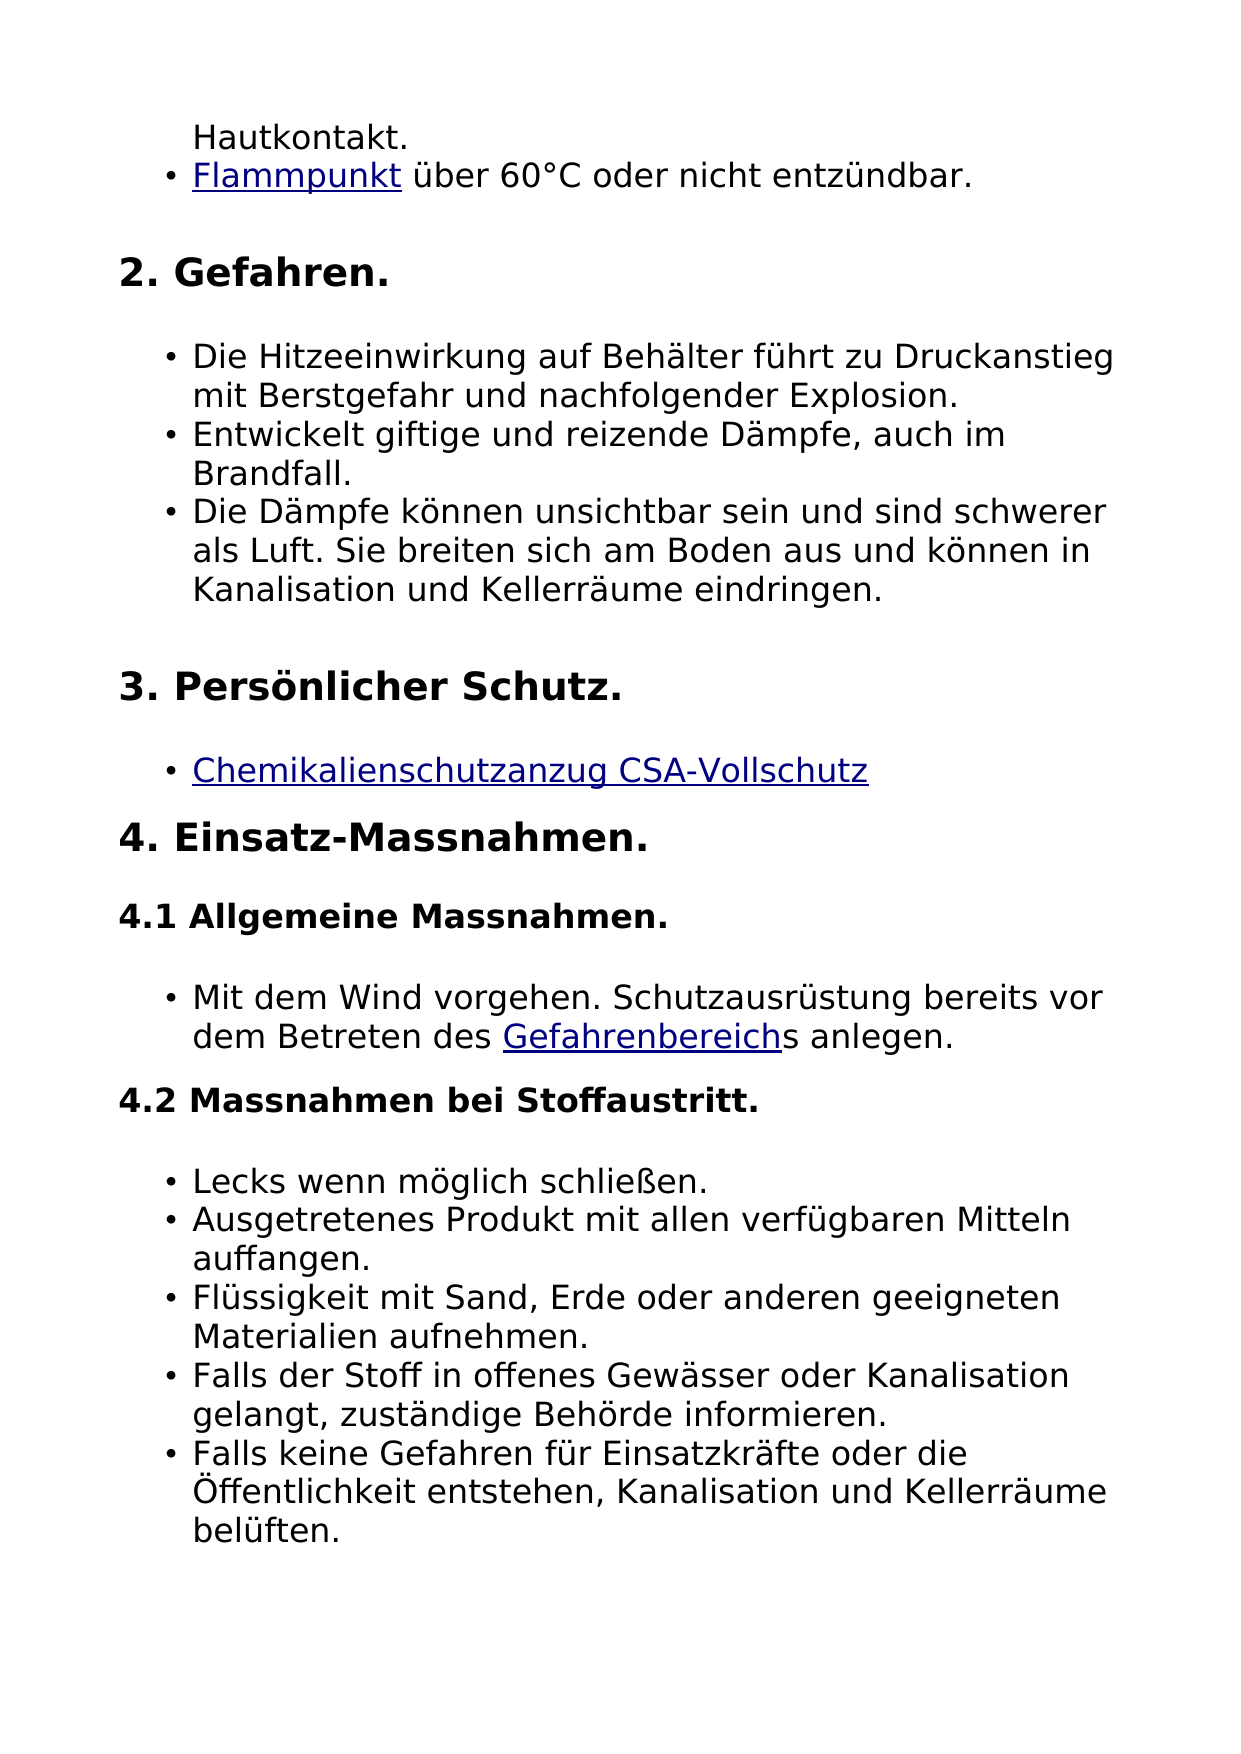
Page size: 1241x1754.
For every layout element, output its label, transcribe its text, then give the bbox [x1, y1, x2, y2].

list Flüssigkeit mit Sand, Erde oder anderen geeigneten Materialien aufnehmen. [177, 1279, 1122, 1356]
subtitle 4.2 Massnahmen bei Stoffaustritt. [118, 1081, 1122, 1120]
subtitle 4.1 Allgemeine Massnahmen. [118, 898, 1122, 937]
list Flammpunkt über 60°C oder nicht entzündbar. [177, 157, 1122, 196]
list Hautkontakt. [177, 118, 1122, 157]
list Falls keine Gefahren für Einsatzkräfte oder die Öffentlichkeit entstehen, Kanalisation und Kellerräume belüften. [177, 1434, 1122, 1551]
list Falls der Stoff in offenes Gewässer oder Kanalisation gelangt, zuständige Behörde informieren. [177, 1356, 1122, 1434]
subtitle 3. Persönlicher Schutz. [118, 664, 1122, 709]
subtitle 2. Gefahren. [118, 250, 1122, 296]
list Die Dämpfe können unsichtbar sein und sind schwerer als Luft. Sie breiten sich am Boden aus und können in Kanalisation und Kellerräume eindringen. [177, 493, 1122, 609]
subtitle 4. Einsatz-Massnahmen. [118, 815, 1122, 860]
list Die Hitzeeinwirkung auf Behälter führt zu Druckanstieg mit Berstgefahr und nachfolgender Explosion. [177, 337, 1122, 415]
list Entwickelt giftige und reizende Dämpfe, auch im Brandfall. [177, 415, 1122, 493]
list Lecks wenn möglich schließen. [177, 1162, 1122, 1201]
list Mit dem Wind vorgehen. Schutzausrüstung bereits vor dem Betreten des Gefahrenbereichs anlegen. [177, 978, 1122, 1056]
list Chemikalienschutzanzug CSA-Vollschutz [177, 751, 1122, 790]
list Ausgetretenes Produkt mit allen verfügbaren Mitteln auffangen. [177, 1201, 1122, 1279]
